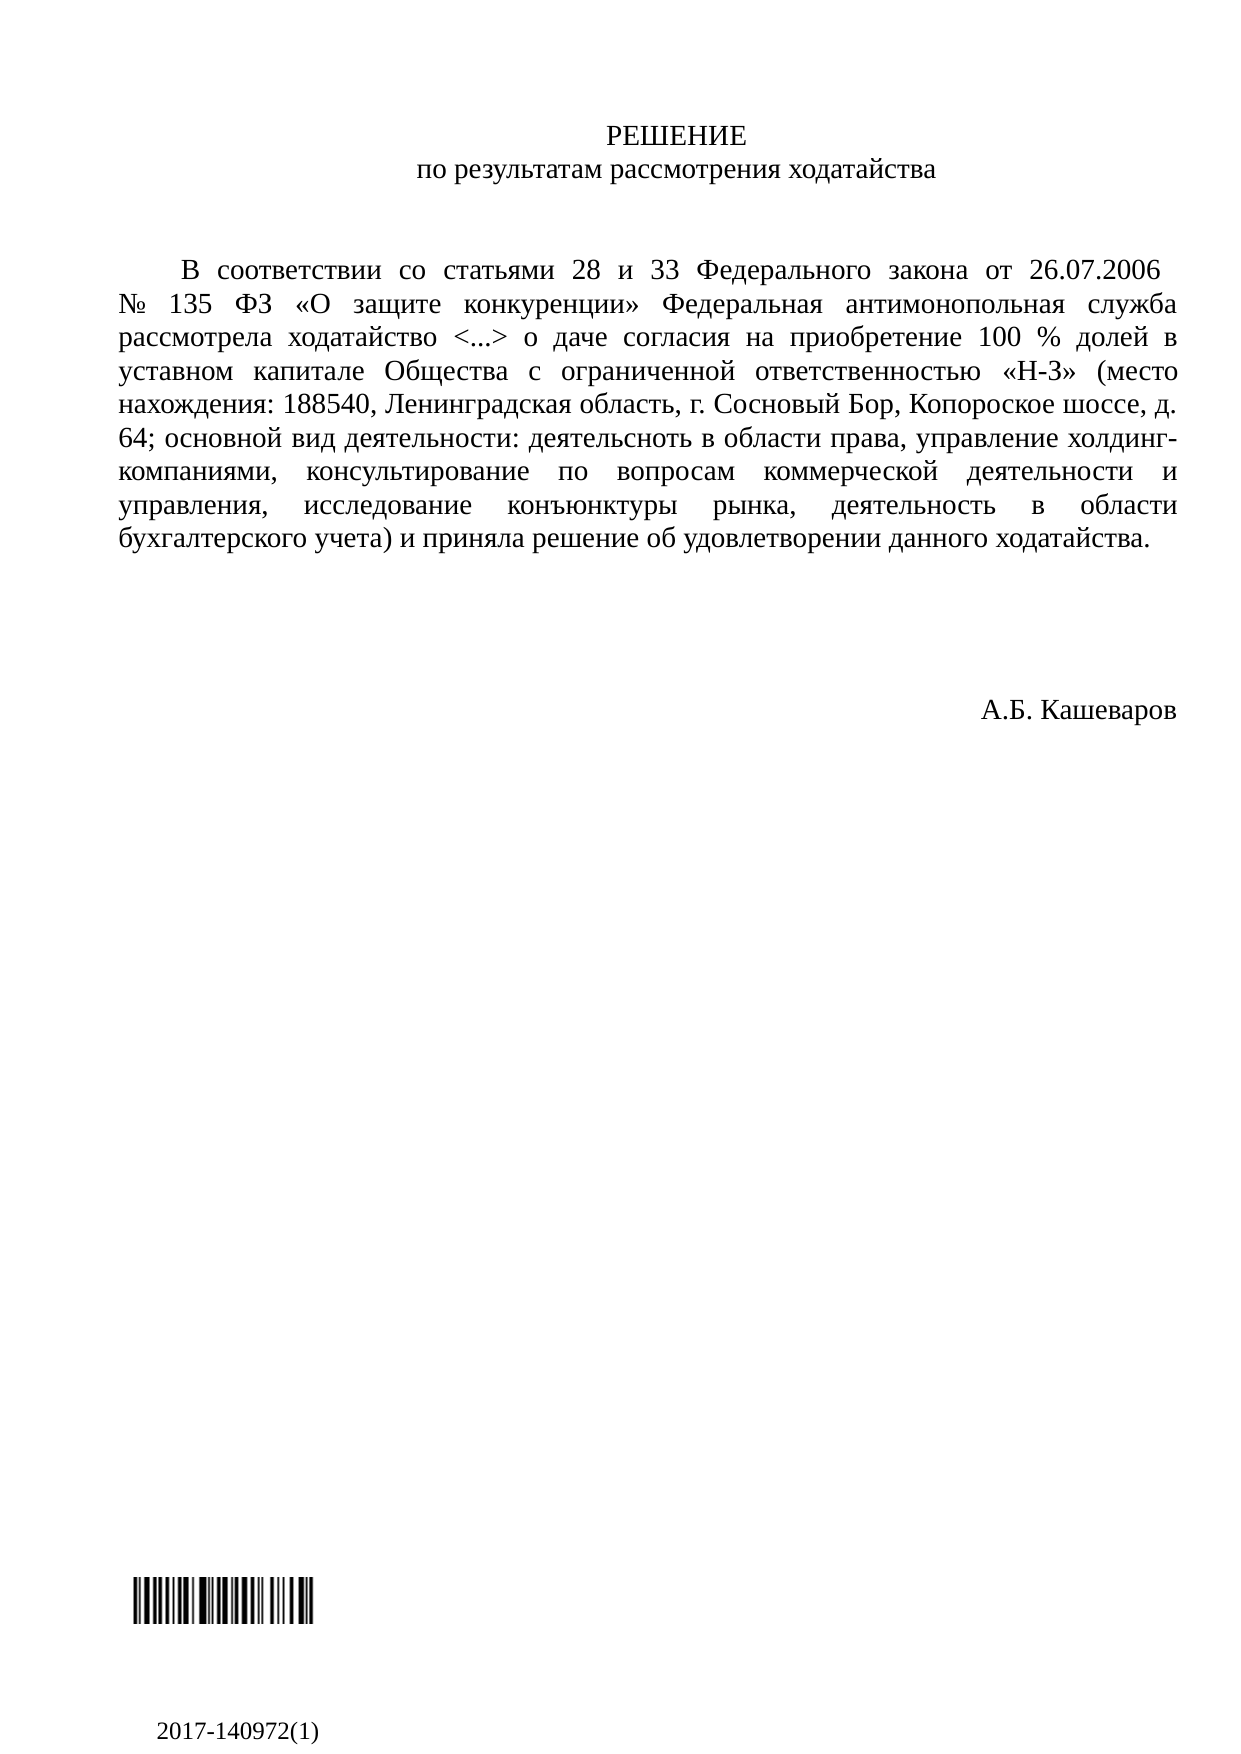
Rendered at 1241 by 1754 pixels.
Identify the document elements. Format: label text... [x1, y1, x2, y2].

text В соответствии со статьями 28 и 33 Федерального закона от 26.07.2006 № 135 ФЗ «О защите конкуренции» Федеральная антимонопольная служба рассмотрела ходатайство <...> о даче согласия на приобретение 100 % долей в уставном капитале Общества с ограниченной ответственностью «Н-З» (место нахождения: 188540, Ленинградская область, г. Сосновый Бор, Копороское шоссе, д. 64; основной вид деятельности: деятельсноть в области права, управление холдинг-компаниями, консультирование по вопросам коммерческой деятельности и управления, исследование конъюнктуры рынка, деятельность в области бухгалтерского учета) и приняла решение об удовлетворении данного ходатайства. [118, 252, 1178, 554]
text РЕШЕНИЕ [118, 118, 1235, 152]
picture [118, 1577, 331, 1624]
text А.Б. Кашеваров [118, 692, 1177, 726]
text по результатам рассмотрения ходатайства [118, 152, 1235, 185]
